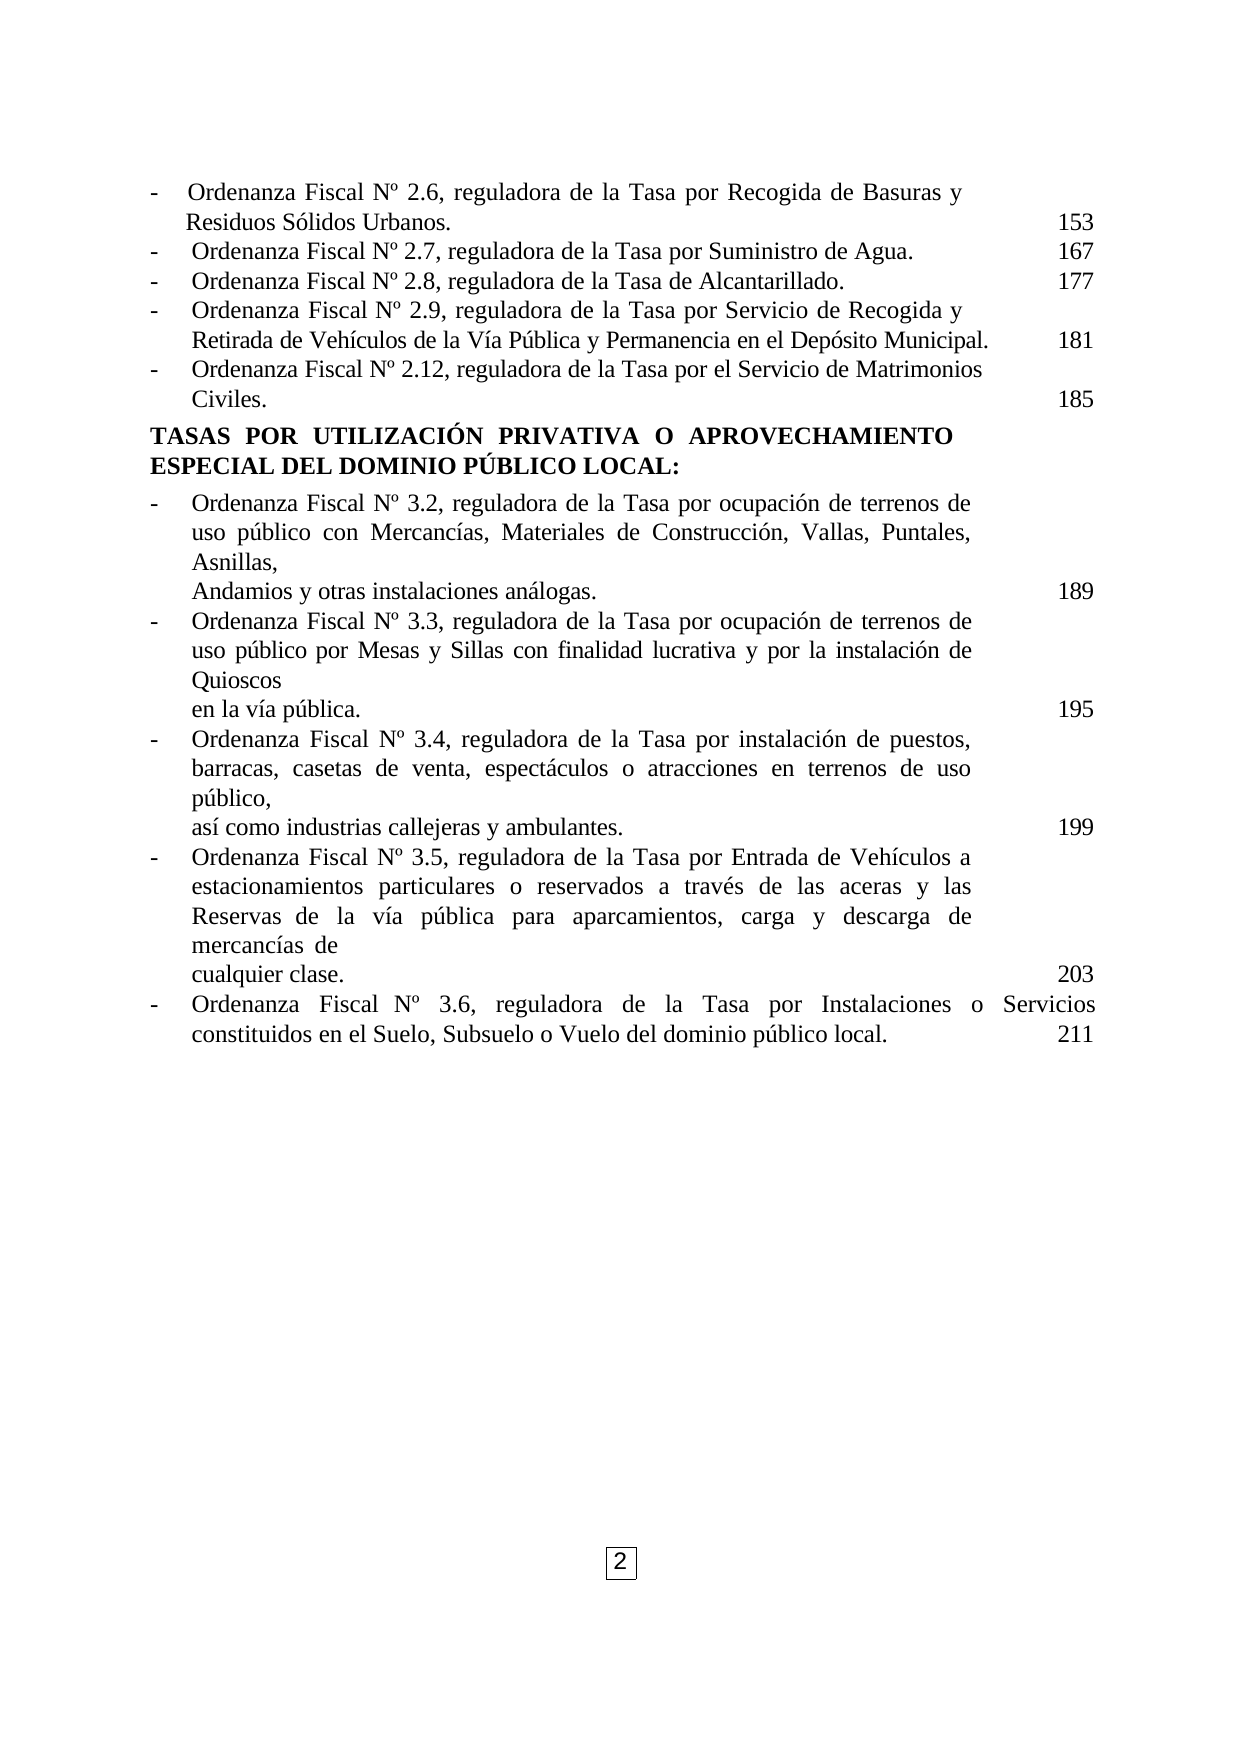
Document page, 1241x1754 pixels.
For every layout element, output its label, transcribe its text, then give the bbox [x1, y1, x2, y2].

list Ordenanza Fiscal Nº 2.9, reguladora de la Tasa por Servicio de Recogida y [150, 295, 1107, 324]
list Ordenanza Fiscal Nº 3.3, reguladora de la Tasa por ocupación de terrenos de uso público por Mesas y Sillas con finalidad lucrativa y por la instalación de Quioscos [150, 606, 972, 694]
list Ordenanza Fiscal Nº 3.5, reguladora de la Tasa por Entrada de Vehículos a estacionamientos particulares o reservados a través de las aceras y las Reservas de la vía pública para aparcamientos, carga y descarga de mercancías de [150, 842, 972, 959]
text Civiles. 185 [191, 384, 1107, 413]
text en la vía pública. 195 [191, 694, 1107, 723]
list Ordenanza Fiscal Nº 3.4, reguladora de la Tasa por instalación de puestos, barracas, casetas de venta, espectáculos o atracciones en terrenos de uso público, [150, 724, 971, 812]
text así como industrias callejeras y ambulantes. 199 [191, 813, 1107, 841]
text Retirada de Vehículos de la Vía Pública y Permanencia en el Depósito Municipal. 181 [191, 325, 1107, 353]
list Ordenanza Fiscal Nº 2.6, reguladora de la Tasa por Recogida de Basuras y [150, 177, 1107, 206]
text Andamios y otras instalaciones análogas. 189 [191, 577, 1107, 605]
list Ordenanza Fiscal Nº 2.12, reguladora de la Tasa por el Servicio de Matrimonios [150, 354, 1107, 383]
text Residuos Sólidos Urbanos. 153 [185, 207, 1107, 236]
text cualquier clase. 203 [191, 960, 1107, 989]
list Ordenanza Fiscal Nº 3.2, reguladora de la Tasa por ocupación de terrenos de uso público con Mercancías, Materiales de Construcción, Vallas, Puntales, Asnillas, [150, 488, 971, 576]
list Ordenanza Fiscal Nº 2.8, reguladora de la Tasa de Alcantarillado. 177 [150, 266, 1107, 294]
list Ordenanza Fiscal Nº 2.7, reguladora de la Tasa por Suministro de Agua. 167 [150, 236, 1107, 265]
text TASAS POR UTILIZACIÓN PRIVATIVA O APROVECHAMIENTO ESPECIAL DEL DOMINIO PÚBLICO LOCAL: [150, 421, 1077, 480]
list Ordenanza Fiscal Nº 3.6, reguladora de la Tasa por Instalaciones o Servicios constituidos en el Suelo, Subsuelo o Vuelo del dominio público local. 211 [150, 989, 1096, 1048]
